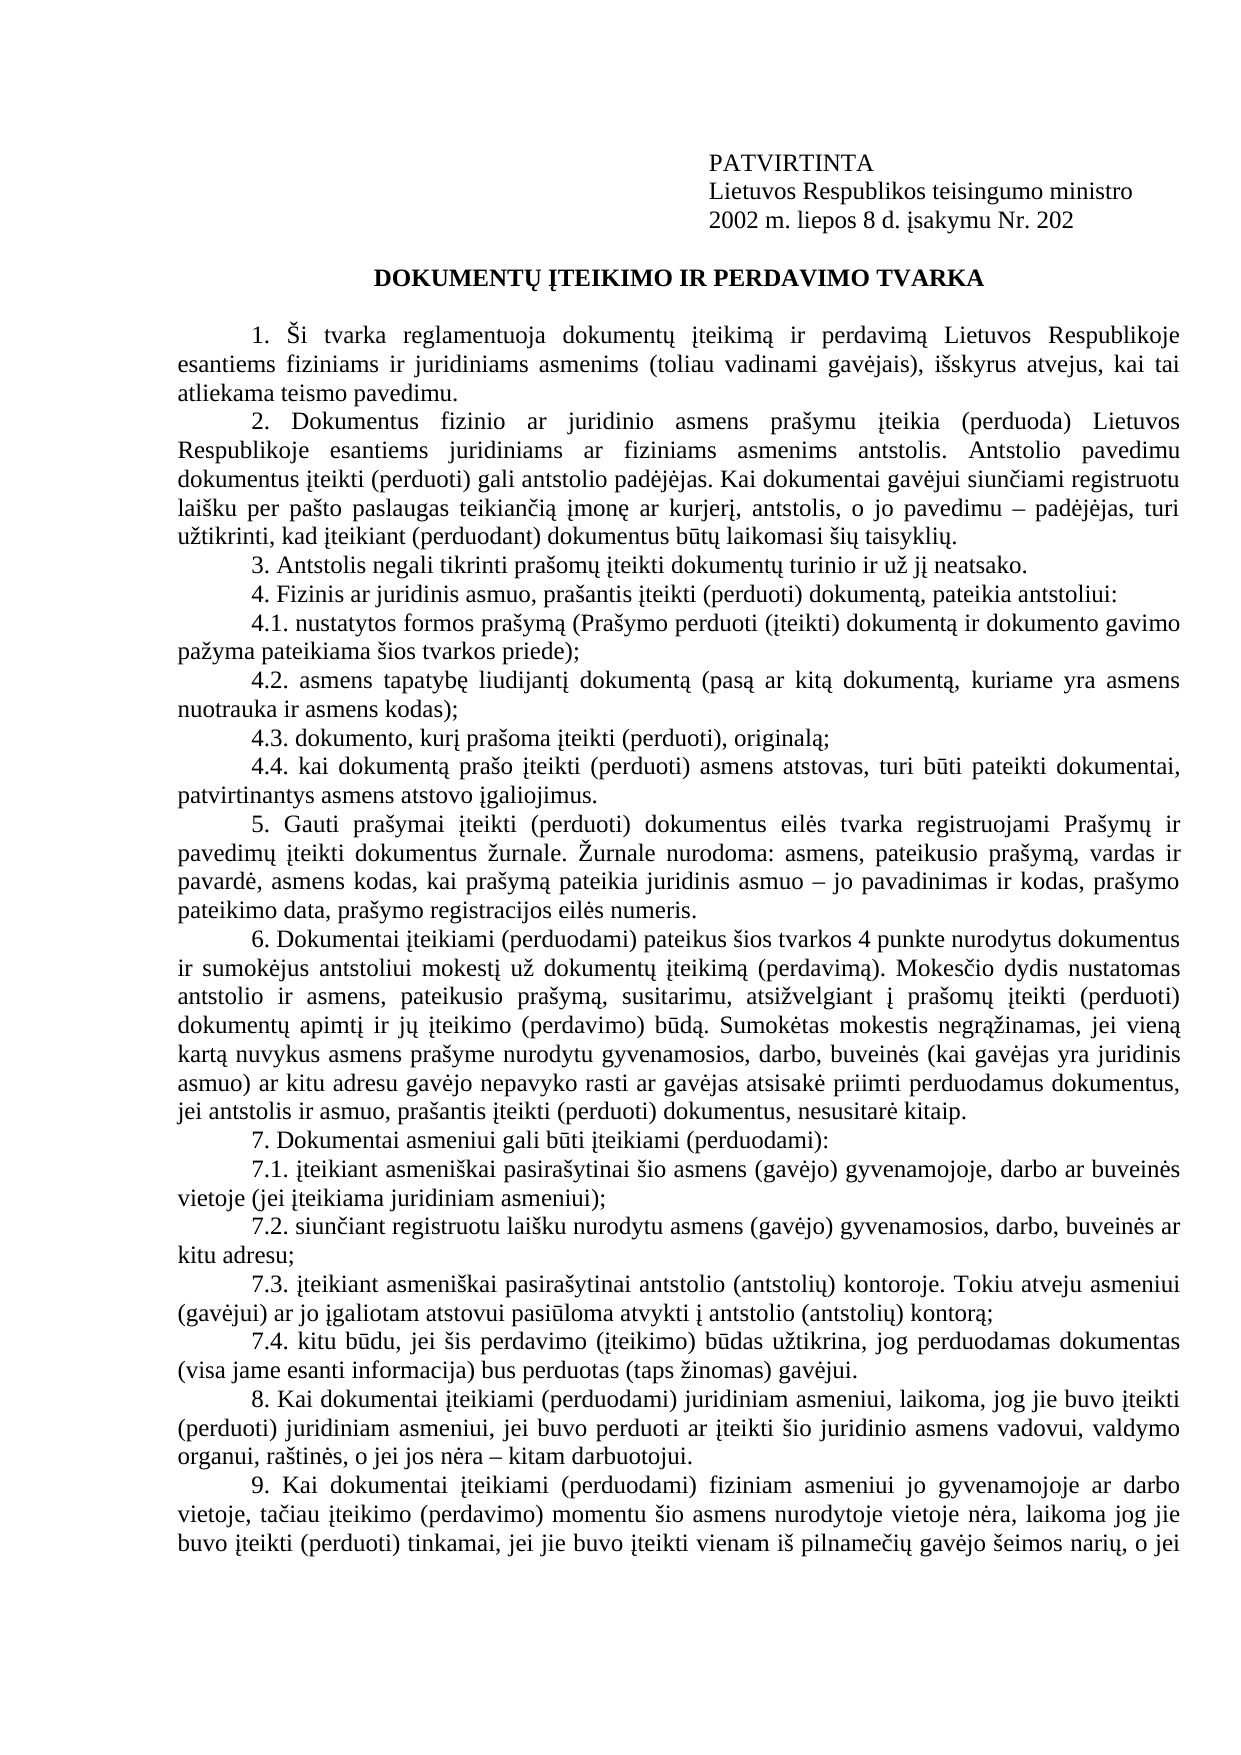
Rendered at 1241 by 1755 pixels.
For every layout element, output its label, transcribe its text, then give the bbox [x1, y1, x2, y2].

text 2002 m. liepos 8 d. įsakymu Nr. 202 [177, 205, 1181, 234]
text 7.2. siunčiant registruotu laišku nurodytu asmens (gavėjo) gyvenamosios, darbo, buveinės ar kitu adresu; [177, 1211, 1181, 1269]
text 7.4. kitu būdu, jei šis perdavimo (įteikimo) būdas užtikrina, jog perduodamas dokumentas (visa jame esanti informacija) bus perduotas (taps žinomas) gavėjui. [177, 1326, 1181, 1384]
text 6. Dokumentai įteikiami (perduodami) pateikus šios tvarkos 4 punkte nurodytus dokumentus ir sumokėjus antstoliui mokestį už dokumentų įteikimą (perdavimą). Mokesčio dydis nustatomas antstolio ir asmens, pateikusio prašymą, susitarimu, atsižvelgiant į prašomų įteikti (perduoti) dokumentų apimtį ir jų įteikimo (perdavimo) būdą. Sumokėtas mokestis negrąžinamas, jei vieną kartą nuvykus asmens prašyme nurodytu gyvenamosios, darbo, buveinės (kai gavėjas yra juridinis asmuo) ar kitu adresu gavėjo nepavyko rasti ar gavėjas atsisakė priimti perduodamus dokumentus, jei antstolis ir asmuo, prašantis įteikti (perduoti) dokumentus, nesusitarė kitaip. [177, 924, 1181, 1125]
text 4.3. dokumento, kurį prašoma įteikti (perduoti), originalą; [177, 723, 1181, 751]
text DOKUMENTŲ ĮTEIKIMO IR PERDAVIMO TVARKA [177, 263, 1181, 291]
text 3. Antstolis negali tikrinti prašomų įteikti dokumentų turinio ir už jį neatsako. [177, 550, 1181, 579]
text 5. Gauti prašymai įteikti (perduoti) dokumentus eilės tvarka registruojami Prašymų ir pavedimų įteikti dokumentus žurnale. Žurnale nurodoma: asmens, pateikusio prašymą, vardas ir pavardė, asmens kodas, kai prašymą pateikia juridinis asmuo – jo pavadinimas ir kodas, prašymo pateikimo data, prašymo registracijos eilės numeris. [177, 809, 1181, 924]
text Lietuvos Respublikos teisingumo ministro [177, 176, 1181, 205]
text 4. Fizinis ar juridinis asmuo, prašantis įteikti (perduoti) dokumentą, pateikia antstoliui: [177, 579, 1181, 608]
text 7.1. įteikiant asmeniškai pasirašytinai šio asmens (gavėjo) gyvenamojoje, darbo ar buveinės vietoje (jei įteikiama juridiniam asmeniui); [177, 1154, 1181, 1211]
text 4.4. kai dokumentą prašo įteikti (perduoti) asmens atstovas, turi būti pateikti dokumentai, patvirtinantys asmens atstovo įgaliojimus. [177, 751, 1181, 809]
text 7.3. įteikiant asmeniškai pasirašytinai antstolio (antstolių) kontoroje. Tokiu atveju asmeniui (gavėjui) ar jo įgaliotam atstovui pasiūloma atvykti į antstolio (antstolių) kontorą; [177, 1269, 1181, 1326]
text 2. Dokumentus fizinio ar juridinio asmens prašymu įteikia (perduoda) Lietuvos Respublikoje esantiems juridiniams ar fiziniams asmenims antstolis. Antstolio pavedimu dokumentus įteikti (perduoti) gali antstolio padėjėjas. Kai dokumentai gavėjui siunčiami registruotu laišku per pašto paslaugas teikiančią įmonę ar kurjerį, antstolis, o jo pavedimu – padėjėjas, turi užtikrinti, kad įteikiant (perduodant) dokumentus būtų laikomasi šių taisyklių. [177, 406, 1181, 550]
text 9. Kai dokumentai įteikiami (perduodami) fiziniam asmeniui jo gyvenamojoje ar darbo vietoje, tačiau įteikimo (perdavimo) momentu šio asmens nurodytoje vietoje nėra, laikoma jog jie buvo įteikti (perduoti) tinkamai, jei jie buvo įteikti vienam iš pilnamečių gavėjo šeimos narių, o jei [177, 1470, 1181, 1556]
text 4.1. nustatytos formos prašymą (Prašymo perduoti (įteikti) dokumentą ir dokumento gavimo pažyma pateikiama šios tvarkos priede); [177, 608, 1181, 665]
text 7. Dokumentai asmeniui gali būti įteikiami (perduodami): [177, 1125, 1181, 1154]
text 8. Kai dokumentai įteikiami (perduodami) juridiniam asmeniui, laikoma, jog jie buvo įteikti (perduoti) juridiniam asmeniui, jei buvo perduoti ar įteikti šio juridinio asmens vadovui, valdymo organui, raštinės, o jei jos nėra – kitam darbuotojui. [177, 1384, 1181, 1470]
text 1. Ši tvarka reglamentuoja dokumentų įteikimą ir perdavimą Lietuvos Respublikoje esantiems fiziniams ir juridiniams asmenims (toliau vadinami gavėjais), išskyrus atvejus, kai tai atliekama teismo pavedimu. [177, 320, 1181, 406]
text PATVIRTINTA [709, 148, 1181, 176]
text 4.2. asmens tapatybę liudijantį dokumentą (pasą ar kitą dokumentą, kuriame yra asmens nuotrauka ir asmens kodas); [177, 665, 1181, 723]
